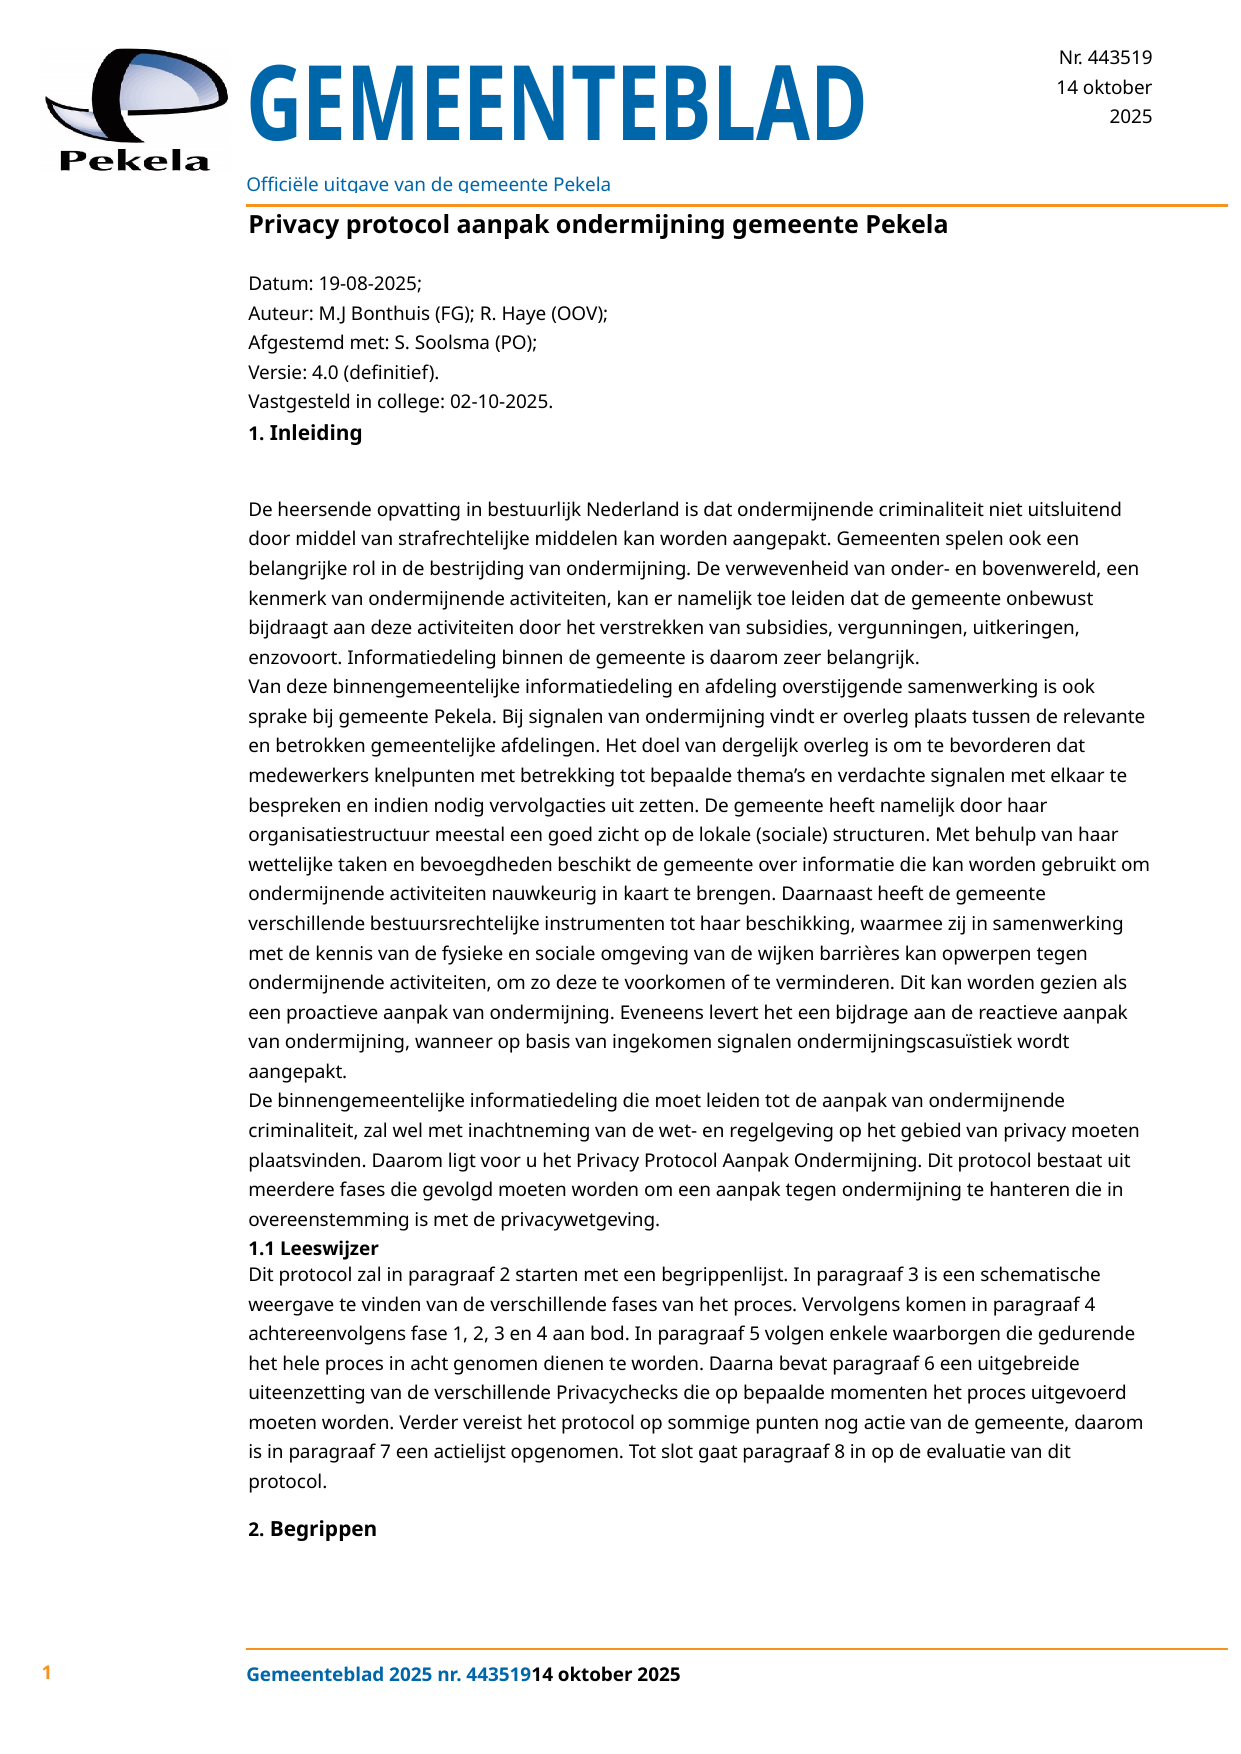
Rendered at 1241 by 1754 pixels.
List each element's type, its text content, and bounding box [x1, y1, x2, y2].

text Versie: 4.0 (definitief). [248, 359, 1152, 385]
text De binnengemeentelijke informatiedeling die moet leiden tot de aanpak van ondermijnende criminaliteit, zal wel met inachtneming van de wet- en regelgeving op het gebied van privacy moeten plaatsvinden. Daarom ligt voor u het Privacy Protocol Aanpak Ondermijning. Dit protocol bestaat uit meerdere fases die gevolgd moeten worden om een aanpak tegen ondermijning te hanteren die in overeenstemming is met de privacywetgeving. [248, 1088, 1152, 1232]
picture [41, 47, 231, 172]
text De heersende opvatting in bestuurlijk Nederland is dat ondermijnende criminaliteit niet uitsluitend door middel van strafrechtelijke middelen kan worden aangepakt. Gemeenten spelen ook een belangrijke rol in de bestrijding van ondermijning. De verwevenheid van onder- en bovenwereld, een kenmerk van ondermijnende activiteiten, kan er namelijk toe leiden dat de gemeente onbewust bijdraagt aan deze activiteiten door het verstrekken van subsidies, vergunningen, uitkeringen, enzovoort. Informatiedeling binnen de gemeente is daarom zeer belangrijk. [248, 496, 1152, 669]
text Privacy protocol aanpak ondermijning gemeente Pekela [248, 207, 1152, 241]
text Afgestemd met: S. Soolsma (PO); [248, 329, 1152, 355]
text Vastgesteld in college: 02-10-2025. [248, 389, 1152, 414]
text Auteur: M.J Bonthuis (FG); R. Haye (OOV); [248, 300, 1152, 326]
text 1.1 Leeswijzer [248, 1236, 1152, 1261]
text Van deze binnengemeentelijke informatiedeling en afdeling overstijgende samenwerking is ook sprake bij gemeente Pekela. Bij signalen van ondermijning vindt er overleg plaats tussen de relevante en betrokken gemeentelijke afdelingen. Het doel van dergelijk overleg is om te bevorderen dat medewerkers knelpunten met betrekking tot bepaalde thema’s en verdachte signalen met elkaar te bespreken en indien nodig vervolgacties uit zetten. De gemeente heeft namelijk door haar organisatiestructuur meestal een goed zicht op de lokale (sociale) structuren. Met behulp van haar wettelijke taken en bevoegdheden beschikt de gemeente over informatie die kan worden gebruikt om ondermijnende activiteiten nauwkeurig in kaart te brengen. Daarnaast heeft de gemeente verschillende bestuursrechtelijke instrumenten tot haar beschikking, waarmee zij in samenwerking met de kennis van de fysieke en sociale omgeving van de wijken barrières kan opwerpen tegen ondermijnende activiteiten, om zo deze te voorkomen of te verminderen. Dit kan worden gezien als een proactieve aanpak van ondermijning. Eveneens levert het een bijdrage aan de reactieve aanpak van ondermijning, wanneer op basis van ingekomen signalen ondermijningscasuïstiek wordt aangepakt. [248, 673, 1152, 1084]
text 1. Inleiding [248, 418, 1152, 447]
text 2. Begrippen [248, 1514, 1152, 1542]
text Datum: 19-08-2025; [248, 270, 1152, 296]
text Dit protocol zal in paragraaf 2 starten met een begrippenlijst. In paragraaf 3 is een schematische weergave te vinden van de verschillende fases van het proces. Vervolgens komen in paragraaf 4 achtereenvolgens fase 1, 2, 3 en 4 aan bod. In paragraaf 5 volgen enkele waarborgen die gedurende het hele proces in acht genomen dienen te worden. Daarna bevat paragraaf 6 een uitgebreide uiteenzetting van de verschillende Privacychecks die op bepaalde momenten het proces uitgevoerd moeten worden. Verder vereist het protocol op sommige punten nog actie van de gemeente, daarom is in paragraaf 7 een actielijst opgenomen. Tot slot gaat paragraaf 8 in op de evaluatie van dit protocol. [248, 1261, 1152, 1494]
